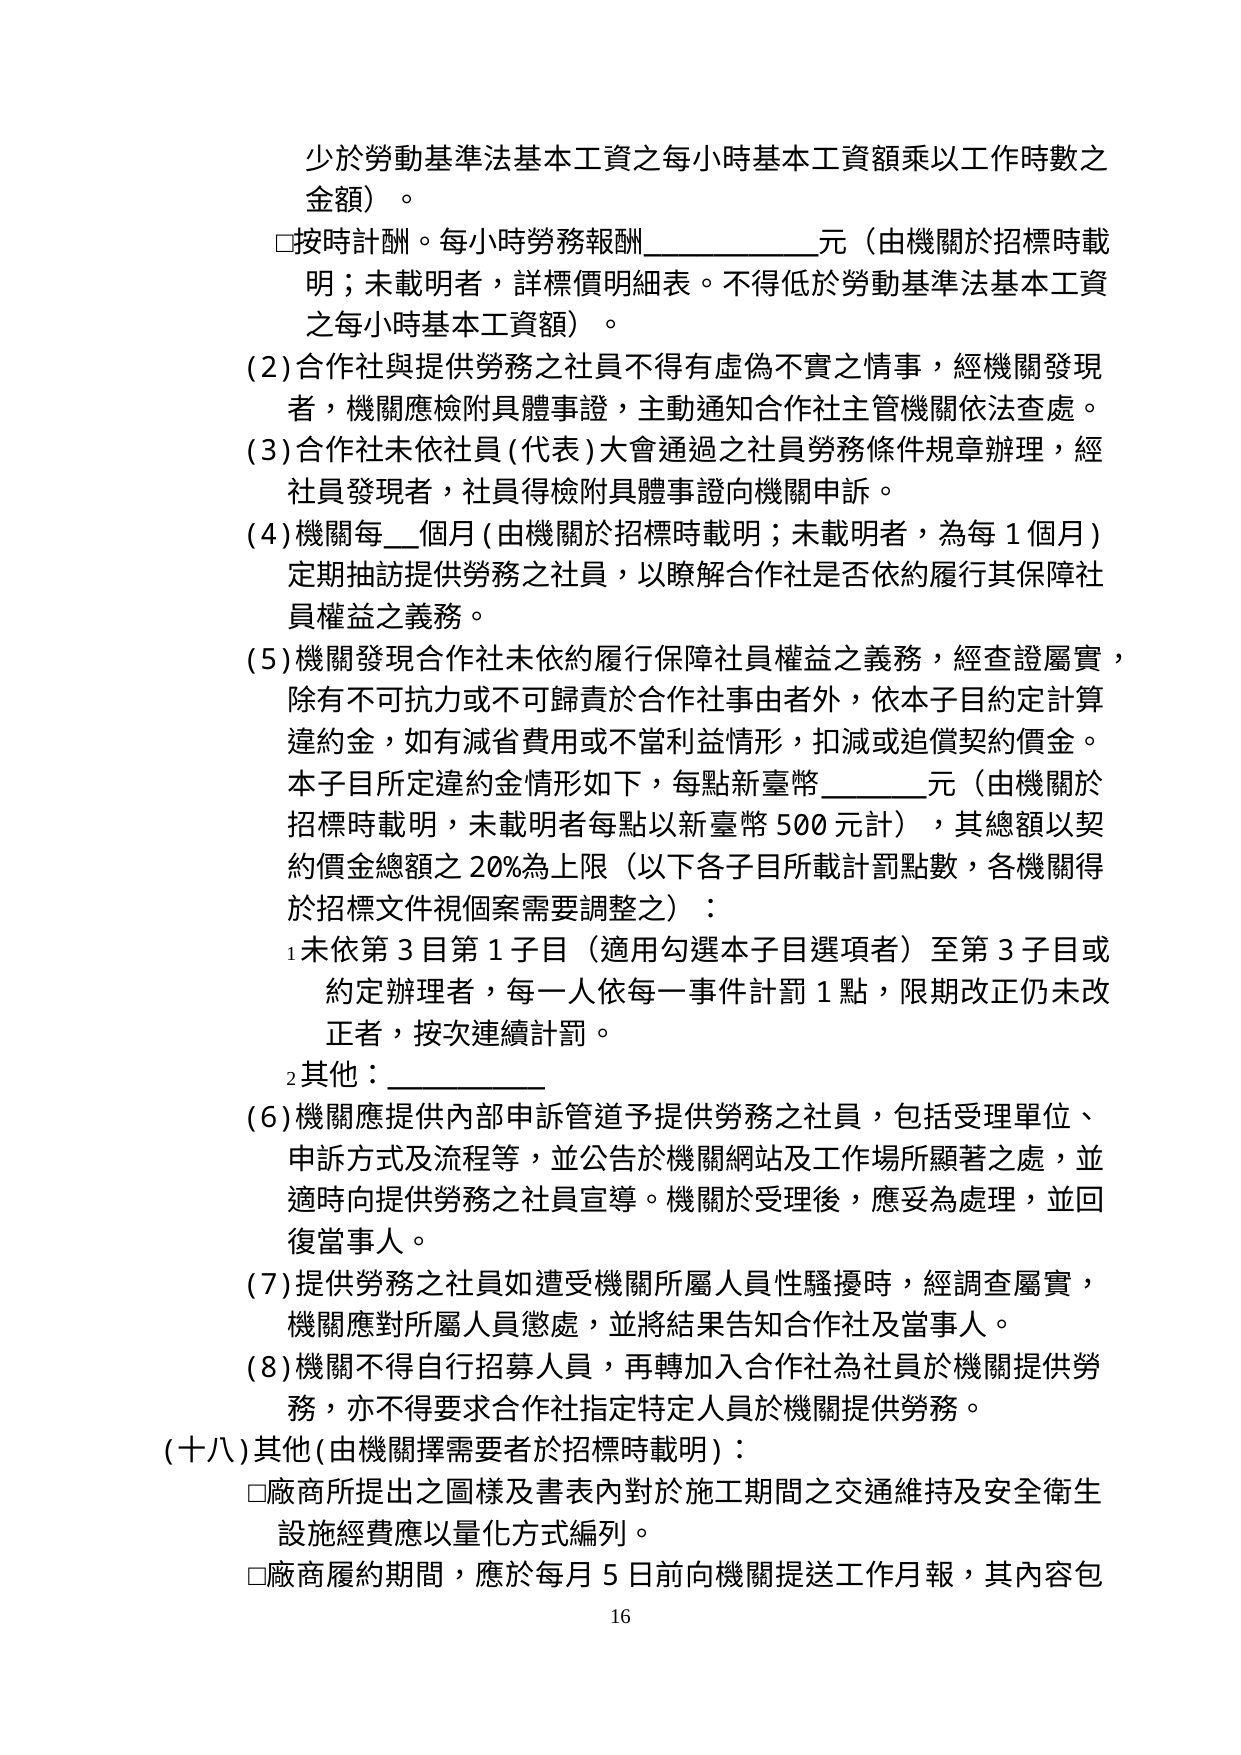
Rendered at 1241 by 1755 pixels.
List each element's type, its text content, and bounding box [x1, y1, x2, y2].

text □按時計酬。每小時勞務報酬__________元（由機關於招標時載明；未載明者，詳標價明細表。不得低於勞動基準法基本工資之每小時基本工資額）。 [276, 219, 1110, 344]
text (3)合作社未依社員(代表)大會通過之社員勞務條件規章辦理，經社員發現者，社員得檢附具體事證向機關申訴。 [242, 427, 1104, 511]
text (7)提供勞務之社員如遭受機關所屬人員性騷擾時，經調查屬實，機關應對所屬人員懲處，並將結果告知合作社及當事人。 [242, 1261, 1104, 1344]
text 少於勞動基準法基本工資之每小時基本工資額乘以工作時數之金額）。 [276, 136, 1110, 219]
text (8)機關不得自行招募人員，再轉加入合作社為社員於機關提供勞務，亦不得要求合作社指定特定人員於機關提供勞務。 [242, 1344, 1104, 1427]
text □廠商所提出之圖樣及書表內對於施工期間之交通維持及安全衛生設施經費應以量化方式編列。 [248, 1469, 1104, 1552]
text (4)機關每__個月(由機關於招標時載明；未載明者，為每1個月)定期抽訪提供勞務之社員，以瞭解合作社是否依約履行其保障社員權益之義務。 [242, 511, 1104, 636]
text (5)機關發現合作社未依約履行保障社員權益之義務，經查證屬實，除有不可抗力或不可歸責於合作社事由者外，依本子目約定計算違約金，如有減省費用或不當利益情形，扣減或追償契約價金。本子目所定違約金情形如下，每點新臺幣______元（由機關於招標時載明，未載明者每點以新臺幣500元計），其總額以契約價金總額之20%為上限（以下各子目所載計罰點數，各機關得於招標文件視個案需要調整之）： [242, 636, 1104, 927]
text (2)合作社與提供勞務之社員不得有虛偽不實之情事，經機關發現者，機關應檢附具體事證，主動通知合作社主管機關依法查處。 [242, 344, 1104, 427]
text 2其他：_________ [286, 1052, 1110, 1094]
text 1未依第3目第1子目（適用勾選本子目選項者）至第3子目或約定辦理者，每一人依每一事件計罰1點，限期改正仍未改正者，按次連續計罰。 [286, 927, 1110, 1052]
text □廠商履約期間，應於每月5日前向機關提送工作月報，其內容包 [248, 1552, 1104, 1594]
text (十八)其他(由機關擇需要者於招標時載明)： [159, 1427, 1110, 1469]
text (6)機關應提供內部申訴管道予提供勞務之社員，包括受理單位、申訴方式及流程等，並公告於機關網站及工作場所顯著之處，並適時向提供勞務之社員宣導。機關於受理後，應妥為處理，並回復當事人。 [242, 1094, 1104, 1261]
